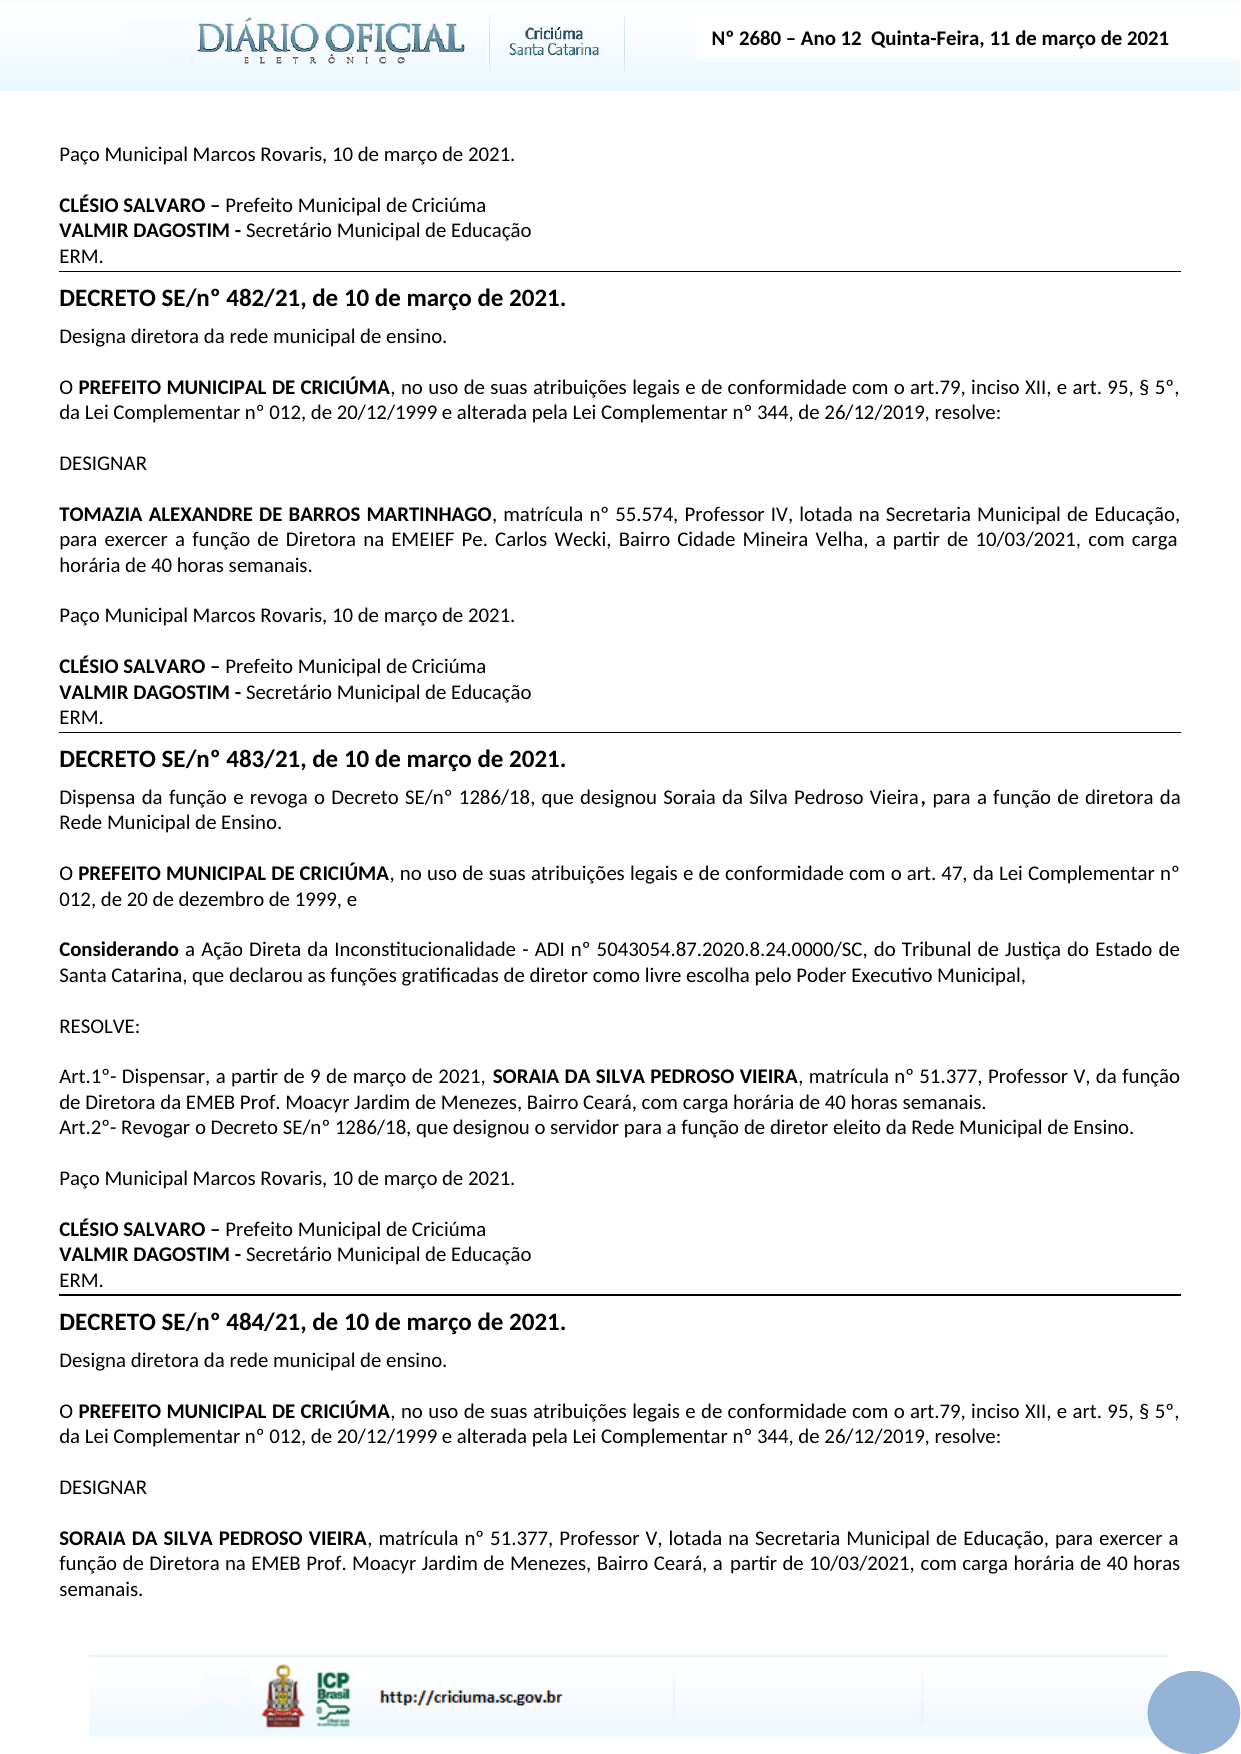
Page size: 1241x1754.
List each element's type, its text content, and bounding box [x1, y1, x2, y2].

text Considerando a Ação Direta da Inconstitucionalidade - ADI nº 5043054.87.2020.8.24.0000/SC, do Tribunal de Justiça do Estado de Santa Catarina, que declarou as funções gratificadas de diretor como livre escolha pelo Poder Executivo Municipal, [59, 937, 1181, 987]
text DECRETO SE/nº 484/21, de 10 de março de 2021. [59, 1306, 1181, 1337]
text DECRETO SE/nº 482/21, de 10 de março de 2021. [59, 282, 1181, 313]
text Art.1º- Dispensar, a partir de 9 de março de 2021, SORAIA DA SILVA PEDROSO VIEIRA, matrícula nº 51.377, Professor V, da função de Diretora da EMEB Prof. Moacyr Jardim de Menezes, Bairro Ceará, com carga horária de 40 horas semanais. [59, 1064, 1181, 1114]
text Paço Municipal Marcos Rovaris, 10 de março de 2021. [59, 1165, 1181, 1191]
text Art.2º- Revogar o Decreto SE/nº 1286/18, que designou o servidor para a função de diretor eleito da Rede Municipal de Ensino. [59, 1114, 1181, 1140]
text ERM. [59, 1267, 1181, 1294]
text O PREFEITO MUNICIPAL DE CRICIÚMA, no uso de suas atribuições legais e de conformidade com o art.79, inciso XII, e art. 95, § 5º, da Lei Complementar nº 012, de 20/12/1999 e alterada pela Lei Complementar nº 344, de 26/12/2019, resolve: [59, 374, 1181, 425]
text CLÉSIO SALVARO – Prefeito Municipal de Criciúma [59, 653, 1181, 679]
text ERM. [59, 243, 1181, 271]
text VALMIR DAGOSTIM - Secretário Municipal de Educação [59, 1242, 1181, 1267]
text Paço Municipal Marcos Rovaris, 10 de março de 2021. [59, 141, 1181, 167]
text Designa diretora da rede municipal de ensino. [59, 1347, 1181, 1372]
text RESOLVE: [59, 1013, 1181, 1038]
text VALMIR DAGOSTIM - Secretário Municipal de Educação [59, 679, 1181, 704]
text DECRETO SE/nº 483/21, de 10 de março de 2021. [59, 743, 1181, 774]
text O PREFEITO MUNICIPAL DE CRICIÚMA, no uso de suas atribuições legais e de conformidade com o art. 47, da Lei Complementar nº 012, de 20 de dezembro de 1999, e [59, 860, 1181, 911]
text O PREFEITO MUNICIPAL DE CRICIÚMA, no uso de suas atribuições legais e de conformidade com o art.79, inciso XII, e art. 95, § 5º, da Lei Complementar nº 012, de 20/12/1999 e alterada pela Lei Complementar nº 344, de 26/12/2019, resolve: [59, 1398, 1181, 1449]
text TOMAZIA ALEXANDRE DE BARROS MARTINHAGO, matrícula nº 55.574, Professor IV, lotada na Secretaria Municipal de Educação, para exercer a função de Diretora na EMEIEF Pe. Carlos Wecki, Bairro Cidade Mineira Velha, a partir de 10/03/2021, com carga horária de 40 horas semanais. [59, 501, 1181, 577]
text SORAIA DA SILVA PEDROSO VIEIRA, matrícula nº 51.377, Professor V, lotada na Secretaria Municipal de Educação, para exercer a função de Diretora na EMEB Prof. Moacyr Jardim de Menezes, Bairro Ceará, a partir de 10/03/2021, com carga horária de 40 horas semanais. [59, 1525, 1181, 1601]
text CLÉSIO SALVARO – Prefeito Municipal de Criciúma [59, 1216, 1181, 1242]
text Designa diretora da rede municipal de ensino. [59, 323, 1181, 348]
text VALMIR DAGOSTIM - Secretário Municipal de Educação [59, 218, 1181, 243]
text ERM. [59, 704, 1181, 732]
text Dispensa da função e revoga o Decreto SE/nº 1286/18, que designou Soraia da Silva Pedroso Vieira, para a função de diretora da Rede Municipal de Ensino. [59, 784, 1181, 835]
text DESIGNAR [59, 1474, 1181, 1499]
text Paço Municipal Marcos Rovaris, 10 de março de 2021. [59, 603, 1181, 628]
text DESIGNAR [59, 450, 1181, 476]
text CLÉSIO SALVARO – Prefeito Municipal de Criciúma [59, 192, 1181, 218]
